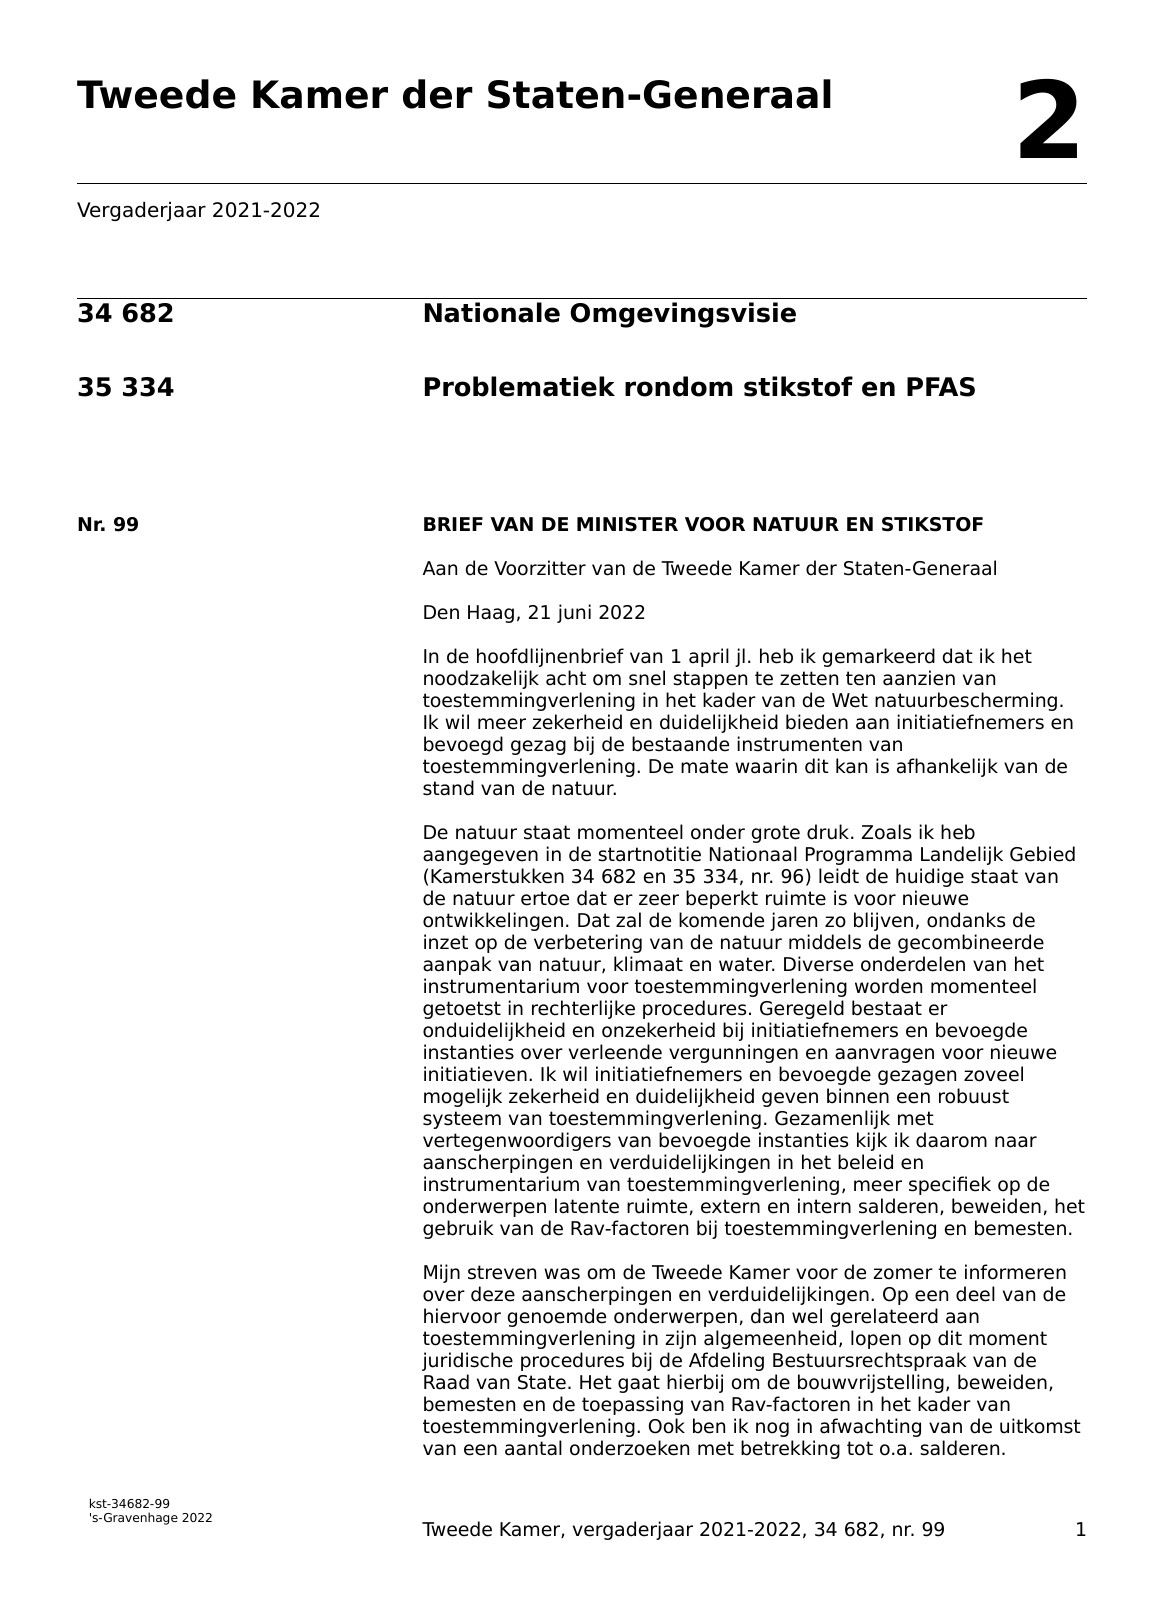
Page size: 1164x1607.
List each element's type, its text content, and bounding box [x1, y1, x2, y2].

text De natuur staat momenteel onder grote druk. Zoals ik heb aangegeven in de startnotitie Nationaal Programma Landelijk Gebied (Kamerstukken 34 682 en 35 334, nr. 96) leidt de huidige staat van de natuur ertoe dat er zeer beperkt ruimte is voor nieuwe ontwikkelingen. Dat zal de komende jaren zo blijven, ondanks de inzet op de verbetering van de natuur middels de gecombineerde aanpak van natuur, klimaat en water. Diverse onderdelen van het instrumentarium voor toestemmingverlening worden momenteel getoetst in rechterlijke procedures. Geregeld bestaat er onduidelijkheid en onzekerheid bij initiatiefnemers en bevoegde instanties over verleende vergunningen en aanvragen voor nieuwe initiatieven. Ik wil initiatiefnemers en bevoegde gezagen zoveel mogelijk zekerheid en duidelijkheid geven binnen een robuust systeem van toestemmingverlening. Gezamenlijk met vertegenwoordigers van bevoegde instanties kijk ik daarom naar aanscherpingen en verduidelijkingen in het beleid en instrumentarium van toestemmingverlening, meer specifiek op de onderwerpen latente ruimte, extern en intern salderen, beweiden, het gebruik van de Rav-factoren bij toestemmingverlening en bemesten. [422, 822, 1087, 1240]
text 's-Gravenhage 2022 [88, 1511, 323, 1525]
text Den Haag, 21 juni 2022 [422, 602, 1087, 624]
subtitle 35 334 Problematiek rondom stikstof en PFAS [77, 373, 1087, 403]
subtitle Nr. 99 BRIEF VAN DE MINISTER VOOR NATUUR EN STIKSTOF [77, 514, 1087, 536]
table_cell Vergaderjaar 2021-2022 [77, 184, 1087, 298]
table_header 2 [886, 59, 1087, 183]
text Mijn streven was om de Tweede Kamer voor de zomer te informeren over deze aanscherpingen en verduidelijkingen. Op een deel van de hiervoor genoemde onderwerpen, dan wel gerelateerd aan toestemmingverlening in zijn algemeenheid, lopen op dit moment juridische procedures bij de Afdeling Bestuursrechtspraak van de Raad van State. Het gaat hierbij om de bouwvrijstelling, beweiden, bemesten en de toepassing van Rav-factoren in het kader van toestemmingverlening. Ook ben ik nog in afwachting van de uitkomst van een aantal onderzoeken met betrekking tot o.a. salderen. [422, 1262, 1087, 1460]
subtitle 34 682 Nationale Omgevingsvisie [77, 299, 1087, 329]
text In de hoofdlijnenbrief van 1 april jl. heb ik gemarkeerd dat ik het noodzakelijk acht om snel stappen te zetten ten aanzien van toestemmingverlening in het kader van de Wet natuurbescherming. Ik wil meer zekerheid en duidelijkheid bieden aan initiatiefnemers en bevoegd gezag bij de bestaande instrumenten van toestemmingverlening. De mate waarin dit kan is afhankelijk van de stand van de natuur. [422, 646, 1087, 800]
table_header Tweede Kamer der Staten-Generaal [77, 59, 886, 183]
text Aan de Voorzitter van de Tweede Kamer der Staten-Generaal [422, 558, 1087, 580]
text kst-34682-99 [88, 1497, 323, 1511]
